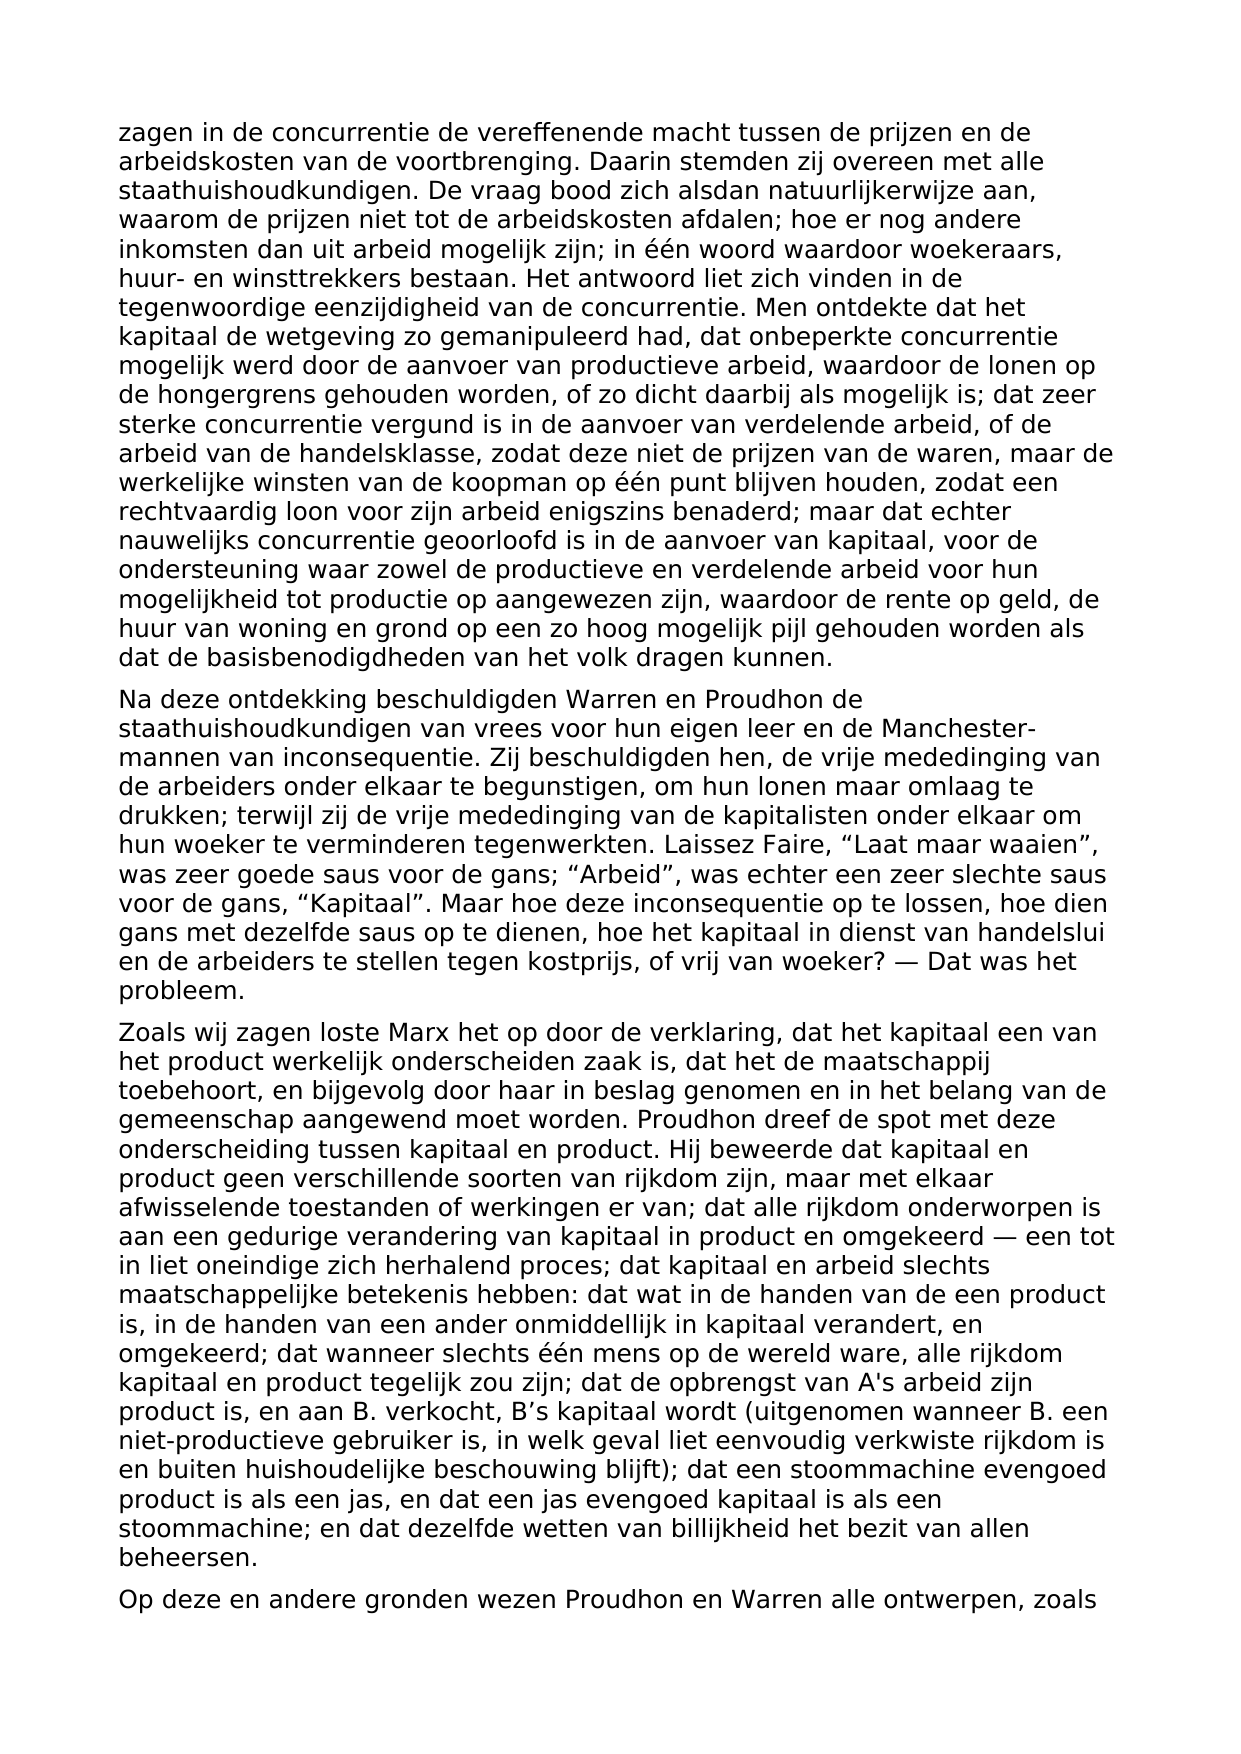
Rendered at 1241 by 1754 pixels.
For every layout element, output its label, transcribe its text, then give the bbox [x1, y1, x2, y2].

text zagen in de concurrentie de vereffenende macht tussen de prijzen en de arbeidskosten van de voortbrenging. Daarin stemden zij overeen met alle staathuishoudkundigen. De vraag bood zich alsdan natuurlijkerwijze aan, waarom de prijzen niet tot de arbeidskosten afdalen; hoe er nog andere inkomsten dan uit arbeid mogelijk zijn; in één woord waardoor woekeraars, huur- en winsttrekkers bestaan. Het antwoord liet zich vinden in de tegenwoordige eenzijdigheid van de concurrentie. Men ontdekte dat het kapitaal de wetgeving zo gemanipuleerd had, dat onbeperkte concurrentie mogelijk werd door de aanvoer van productieve arbeid, waardoor de lonen op de hongergrens gehouden worden, of zo dicht daarbij als mogelijk is; dat zeer sterke concurrentie vergund is in de aanvoer van verdelende arbeid, of de arbeid van de handelsklasse, zodat deze niet de prijzen van de waren, maar de werkelijke winsten van de koopman op één punt blijven houden, zodat een rechtvaardig loon voor zijn arbeid enigszins benaderd; maar dat echter nauwelijks concurrentie geoorloofd is in de aanvoer van kapitaal, voor de ondersteuning waar zowel de productieve en verdelende arbeid voor hun mogelijkheid tot productie op aangewezen zijn, waardoor de rente op geld, de huur van woning en grond op een zo hoog mogelijk pijl gehouden worden als dat de basisbenodigdheden van het volk dragen kunnen. [118, 118, 1122, 672]
text Op deze en andere gronden wezen Proudhon en Warren alle ontwerpen, zoals [118, 1585, 1122, 1614]
text Na deze ontdekking beschuldigden Warren en Proudhon de staathuishoudkundigen van vrees voor hun eigen leer en de Manchester-mannen van inconsequentie. Zij beschuldigden hen, de vrije mededinging van de arbeiders onder elkaar te begunstigen, om hun lonen maar omlaag te drukken; terwijl zij de vrije mededinging van de kapitalisten onder elkaar om hun woeker te verminderen tegenwerkten. Laissez Faire, “Laat maar waaien”, was zeer goede saus voor de gans; “Arbeid”, was echter een zeer slechte saus voor de gans, “Kapitaal”. Maar hoe deze inconsequentie op te lossen, hoe dien gans met dezelfde saus op te dienen, hoe het kapitaal in dienst van handelslui en de arbeiders te stellen tegen kostprijs, of vrij van woeker? — Dat was het probleem. [118, 685, 1122, 1006]
text Zoals wij zagen loste Marx het op door de verklaring, dat het kapitaal een van het product werkelijk onderscheiden zaak is, dat het de maatschappij toebehoort, en bijgevolg door haar in beslag genomen en in het belang van de gemeenschap aangewend moet worden. Proudhon dreef de spot met deze onderscheiding tussen kapitaal en product. Hij beweerde dat kapitaal en product geen verschillende soorten van rijkdom zijn, maar met elkaar afwisselende toestanden of werkingen er van; dat alle rijkdom onderworpen is aan een gedurige verandering van kapitaal in product en omgekeerd — een tot in liet oneindige zich herhalend proces; dat kapitaal en arbeid slechts maatschappelijke betekenis hebben: dat wat in de handen van de een product is, in de handen van een ander onmiddellijk in kapitaal verandert, en omgekeerd; dat wanneer slechts één mens op de wereld ware, alle rijkdom kapitaal en product tegelijk zou zijn; dat de opbrengst van A's arbeid zijn product is, en aan B. verkocht, B’s kapitaal wordt (uitgenomen wanneer B. een niet-productieve gebruiker is, in welk geval liet eenvoudig verkwiste rijkdom is en buiten huishoudelijke beschouwing blijft); dat een stoommachine evengoed product is als een jas, en dat een jas evengoed kapitaal is als een stoommachine; en dat dezelfde wetten van billijkheid het bezit van allen beheersen. [118, 1018, 1122, 1572]
